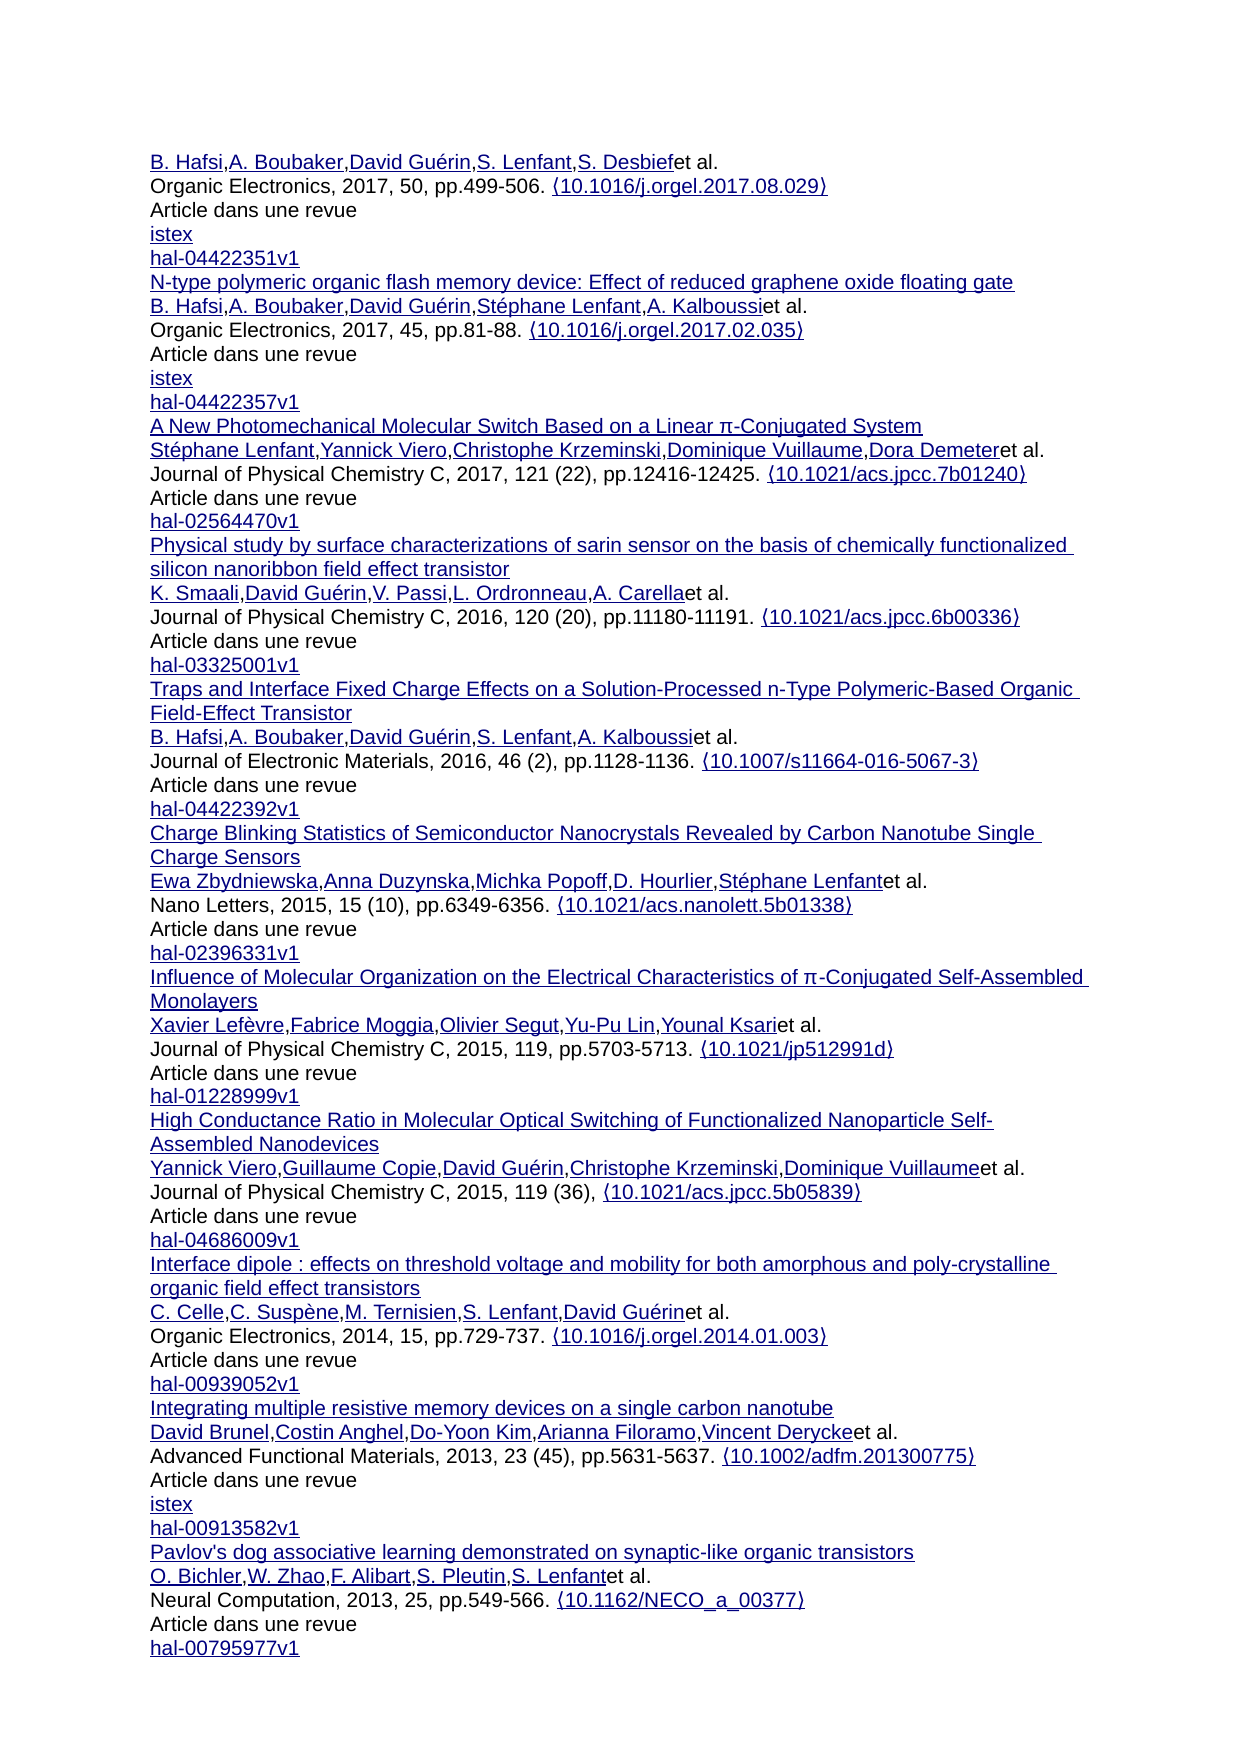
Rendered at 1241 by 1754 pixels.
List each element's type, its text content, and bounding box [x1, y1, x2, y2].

table_cell Traps and Interface Fixed Charge Effects on a Solution-Processed n-Type Polymeric-Based Organic Field-Effect Transistor B. Hafsi,A. Boubaker,David Guérin,S. Lenfant,A. Kalboussiet al. Journal of Electronic Materials, 2016, 46 (2), pp.1128-1136. ⟨10.1007/s11664-016-5067-3⟩ Article dans une revue hal-04422392v1 [150, 677, 1090, 821]
table_cell B. Hafsi,A. Boubaker,David Guérin,S. Lenfant,S. Desbiefet al. Organic Electronics, 2017, 50, pp.499-506. ⟨10.1016/j.orgel.2017.08.029⟩ Article dans une revue istex hal-04422351v1 [150, 150, 1090, 270]
table_cell Charge Blinking Statistics of Semiconductor Nanocrystals Revealed by Carbon Nanotube Single Charge Sensors Ewa Zbydniewska,Anna Duzynska,Michka Popoff,D. Hourlier,Stéphane Lenfantet al. Nano Letters, 2015, 15 (10), pp.6349-6356. ⟨10.1021/acs.nanolett.5b01338⟩ Article dans une revue hal-02396331v1 [150, 821, 1090, 964]
table_cell Influence of Molecular Organization on the Electrical Characteristics of π‑Conjugated Self-Assembled Monolayers Xavier Lefèvre,Fabrice Moggia,Olivier Segut,Yu-Pu Lin,Younal Ksariet al. Journal of Physical Chemistry C, 2015, 119, pp.5703-5713. ⟨10.1021/jp512991d⟩ Article dans une revue hal-01228999v1 [150, 965, 1090, 1108]
table_cell Physical study by surface characterizations of sarin sensor on the basis of chemically functionalized silicon nanoribbon field effect transistor K. Smaali,David Guérin,V. Passi,L. Ordronneau,A. Carellaet al. Journal of Physical Chemistry C, 2016, 120 (20), pp.11180-11191. ⟨10.1021/acs.jpcc.6b00336⟩ Article dans une revue hal-03325001v1 [150, 533, 1090, 677]
table_cell Interface dipole : effects on threshold voltage and mobility for both amorphous and poly-crystalline organic field effect transistors C. Celle,C. Suspène,M. Ternisien,S. Lenfant,David Guérinet al. Organic Electronics, 2014, 15, pp.729-737. ⟨10.1016/j.orgel.2014.01.003⟩ Article dans une revue hal-00939052v1 [150, 1252, 1090, 1396]
table_cell Integrating multiple resistive memory devices on a single carbon nanotube David Brunel,Costin Anghel,Do-Yoon Kim,Arianna Filoramo,Vincent Deryckeet al. Advanced Functional Materials, 2013, 23 (45), pp.5631-5637. ⟨10.1002/adfm.201300775⟩ Article dans une revue istex hal-00913582v1 [150, 1396, 1090, 1539]
table_cell N-type polymeric organic flash memory device: Effect of reduced graphene oxide floating gate B. Hafsi,A. Boubaker,David Guérin,Stéphane Lenfant,A. Kalboussiet al. Organic Electronics, 2017, 45, pp.81-88. ⟨10.1016/j.orgel.2017.02.035⟩ Article dans une revue istex hal-04422357v1 [150, 270, 1090, 413]
table_cell A New Photomechanical Molecular Switch Based on a Linear π-Conjugated System Stéphane Lenfant,Yannick Viero,Christophe Krzeminski,Dominique Vuillaume,Dora Demeteret al. Journal of Physical Chemistry C, 2017, 121 (22), pp.12416-12425. ⟨10.1021/acs.jpcc.7b01240⟩ Article dans une revue hal-02564470v1 [150, 414, 1090, 533]
table_cell High Conductance Ratio in Molecular Optical Switching of Functionalized Nanoparticle Self-Assembled Nanodevices Yannick Viero,Guillaume Copie,David Guérin,Christophe Krzeminski,Dominique Vuillaumeet al. Journal of Physical Chemistry C, 2015, 119 (36), ⟨10.1021/acs.jpcc.5b05839⟩ Article dans une revue hal-04686009v1 [150, 1108, 1090, 1252]
table_cell Pavlov's dog associative learning demonstrated on synaptic-like organic transistors O. Bichler,W. Zhao,F. Alibart,S. Pleutin,S. Lenfantet al. Neural Computation, 2013, 25, pp.549-566. ⟨10.1162/NECO_a_00377⟩ Article dans une revue hal-00795977v1 [150, 1540, 1090, 1659]
